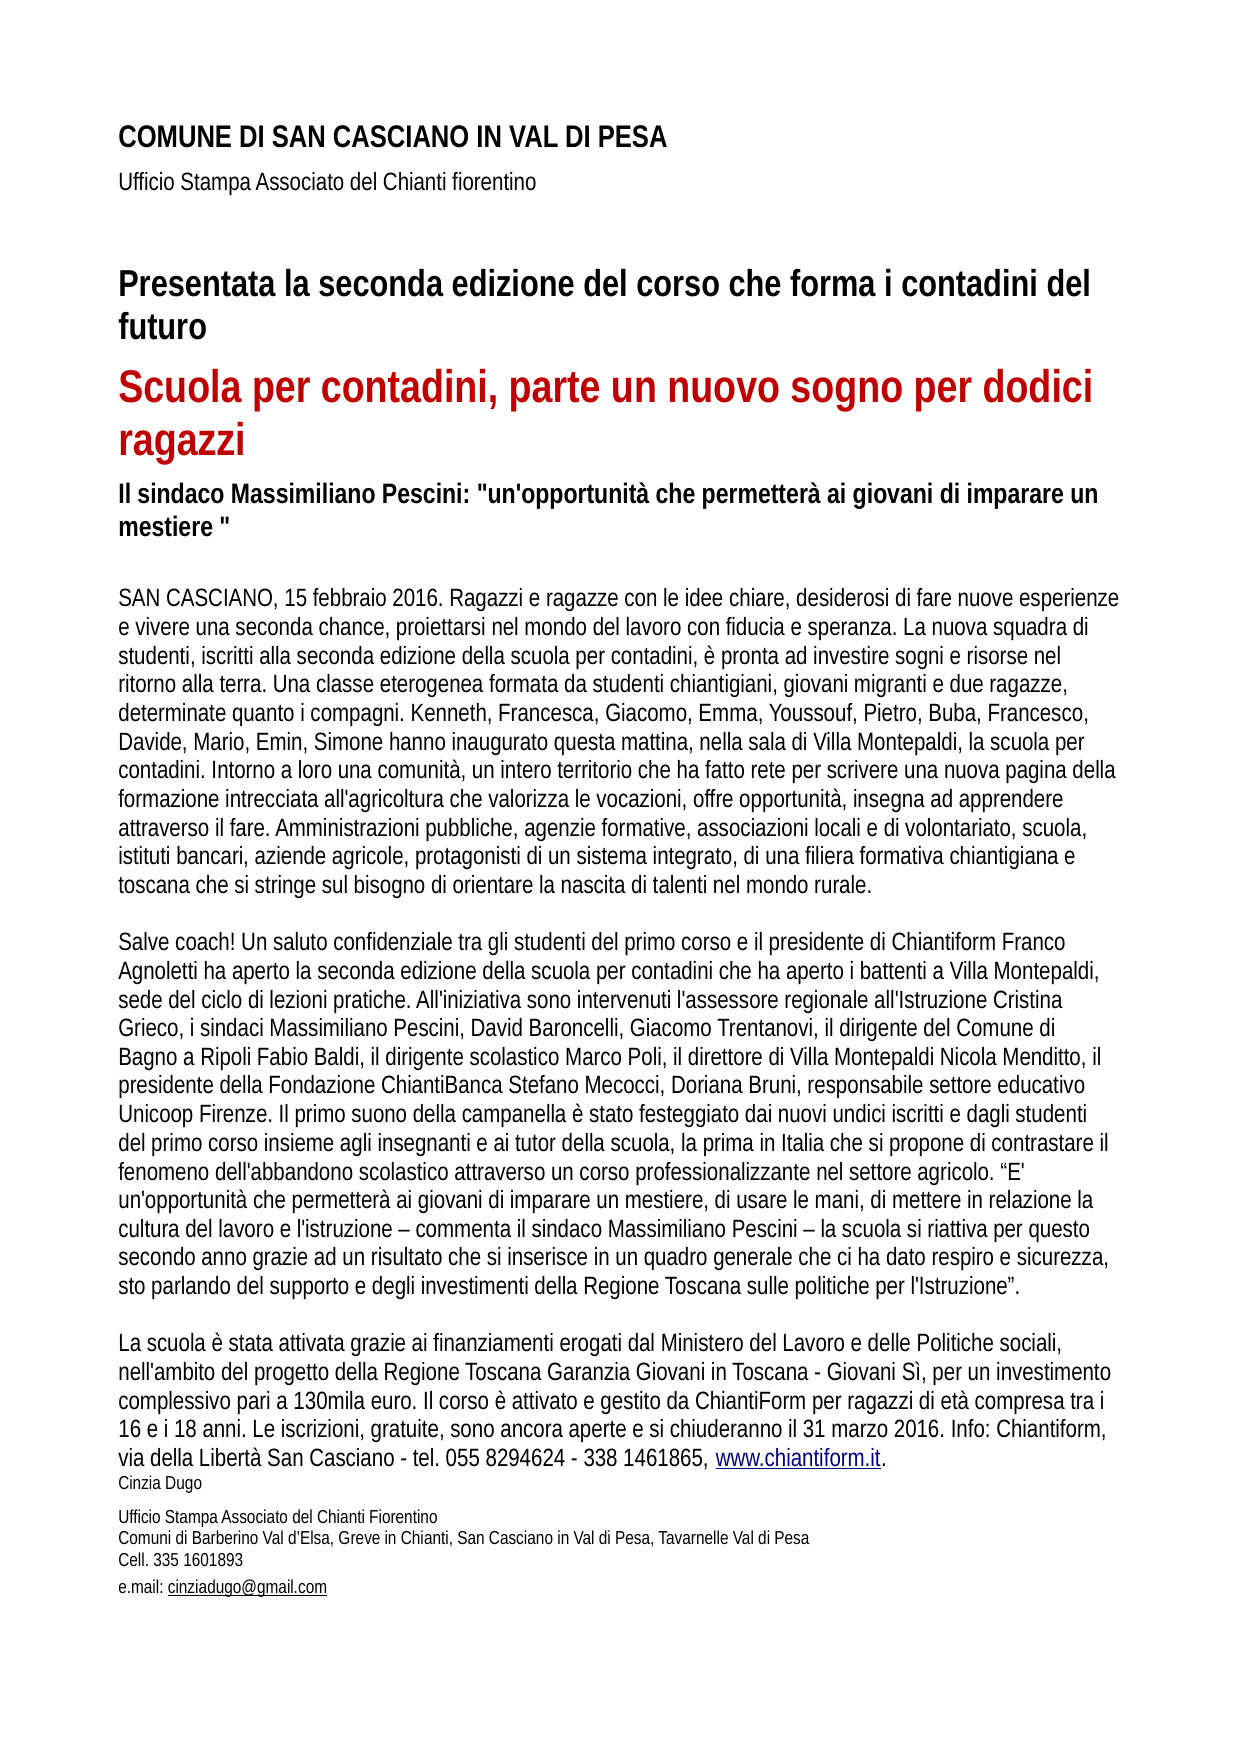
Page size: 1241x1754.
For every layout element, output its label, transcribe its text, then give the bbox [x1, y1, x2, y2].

text Ufficio Stampa Associato del Chianti fiorentino [118, 166, 1122, 195]
text Comuni di Barberino Val d’Elsa, Greve in Chianti, San Casciano in Val di Pesa, Tavarnelle Val di Pesa [118, 1527, 1122, 1549]
text Cell. 335 1601893 [118, 1549, 1122, 1570]
text Ufficio Stampa Associato del Chianti Fiorentino [118, 1506, 1122, 1527]
text Scuola per contadini, parte un nuovo sogno per dodici ragazzi [118, 360, 1122, 465]
text Salve coach! Un saluto confidenziale tra gli studenti del primo corso e il presidente di Chiantiform Franco Agnoletti ha aperto la seconda edizione della scuola per contadini che ha aperto i battenti a Villa Montepaldi, sede del ciclo di lezioni pratiche. All'iniziativa sono intervenuti l'assessore regionale all'Istruzione Cristina Grieco, i sindaci Massimiliano Pescini, David Baroncelli, Giacomo Trentanovi, il dirigente del Comune di Bagno a Ripoli Fabio Baldi, il dirigente scolastico Marco Poli, il direttore di Villa Montepaldi Nicola Menditto, il presidente della Fondazione ChiantiBanca Stefano Mecocci, Doriana Bruni, responsabile settore educativo Unicoop Firenze. Il primo suono della campanella è stato festeggiato dai nuovi undici iscritti e dagli studenti del primo corso insieme agli insegnanti e ai tutor della scuola, la prima in Italia che si propone di contrastare il fenomeno dell'abbandono scolastico attraverso un corso professionalizzante nel settore agricolo. “E' un'opportunità che permetterà ai giovani di imparare un mestiere, di usare le mani, di mettere in relazione la cultura del lavoro e l'istruzione – commenta il sindaco Massimiliano Pescini – la scuola si riattiva per questo secondo anno grazie ad un risultato che si inserisce in un quadro generale che ci ha dato respiro e sicurezza, sto parlando del supporto e degli investimenti della Regione Toscana sulle politiche per l'Istruzione”. [118, 927, 1122, 1300]
text La scuola è stata attivata grazie ai finanziamenti erogati dal Ministero del Lavoro e delle Politiche sociali, nell'ambito del progetto della Regione Toscana Garanzia Giovani in Toscana - Giovani Sì, per un investimento complessivo pari a 130mila euro. Il corso è attivato e gestito da ChiantiForm per ragazzi di età compresa tra i 16 e i 18 anni. Le iscrizioni, gratuite, sono ancora aperte e si chiuderanno il 31 marzo 2016. Info: Chiantiform, via della Libertà San Casciano - tel. 055 8294624 - 338 1461865, www.chiantiform.it. [118, 1328, 1122, 1472]
text SAN CASCIANO, 15 febbraio 2016. Ragazzi e ragazze con le idee chiare, desiderosi di fare nuove esperienze e vivere una seconda chance, proiettarsi nel mondo del lavoro con fiducia e speranza. La nuova squadra di studenti, iscritti alla seconda edizione della scuola per contadini, è pronta ad investire sogni e risorse nel ritorno alla terra. Una classe eterogenea formata da studenti chiantigiani, giovani migranti e due ragazze, determinate quanto i compagni. Kenneth, Francesca, Giacomo, Emma, Youssouf, Pietro, Buba, Francesco, Davide, Mario, Emin, Simone hanno inaugurato questa mattina, nella sala di Villa Montepaldi, la scuola per contadini. Intorno a loro una comunità, un intero territorio che ha fatto rete per scrivere una nuova pagina della formazione intrecciata all'agricoltura che valorizza le vocazioni, offre opportunità, insegna ad apprendere attraverso il fare. Amministrazioni pubbliche, agenzie formative, associazioni locali e di volontariato, scuola, istituti bancari, aziende agricole, protagonisti di un sistema integrato, di una filiera formativa chiantigiana e toscana che si stringe sul bisogno di orientare la nascita di talenti nel mondo rurale. [118, 583, 1122, 898]
text e.mail: cinziadugo@gmail.com [118, 1570, 1122, 1599]
text Cinzia Dugo [118, 1472, 1122, 1493]
text COMUNE DI SAN CASCIANO IN VAL DI PESA [118, 118, 1122, 154]
text Presentata la seconda edizione del corso che forma i contadini del futuro [118, 261, 1122, 347]
text Il sindaco Massimiliano Pescini: "un'opportunità che permetterà ai giovani di imparare un mestiere " [118, 478, 1122, 542]
